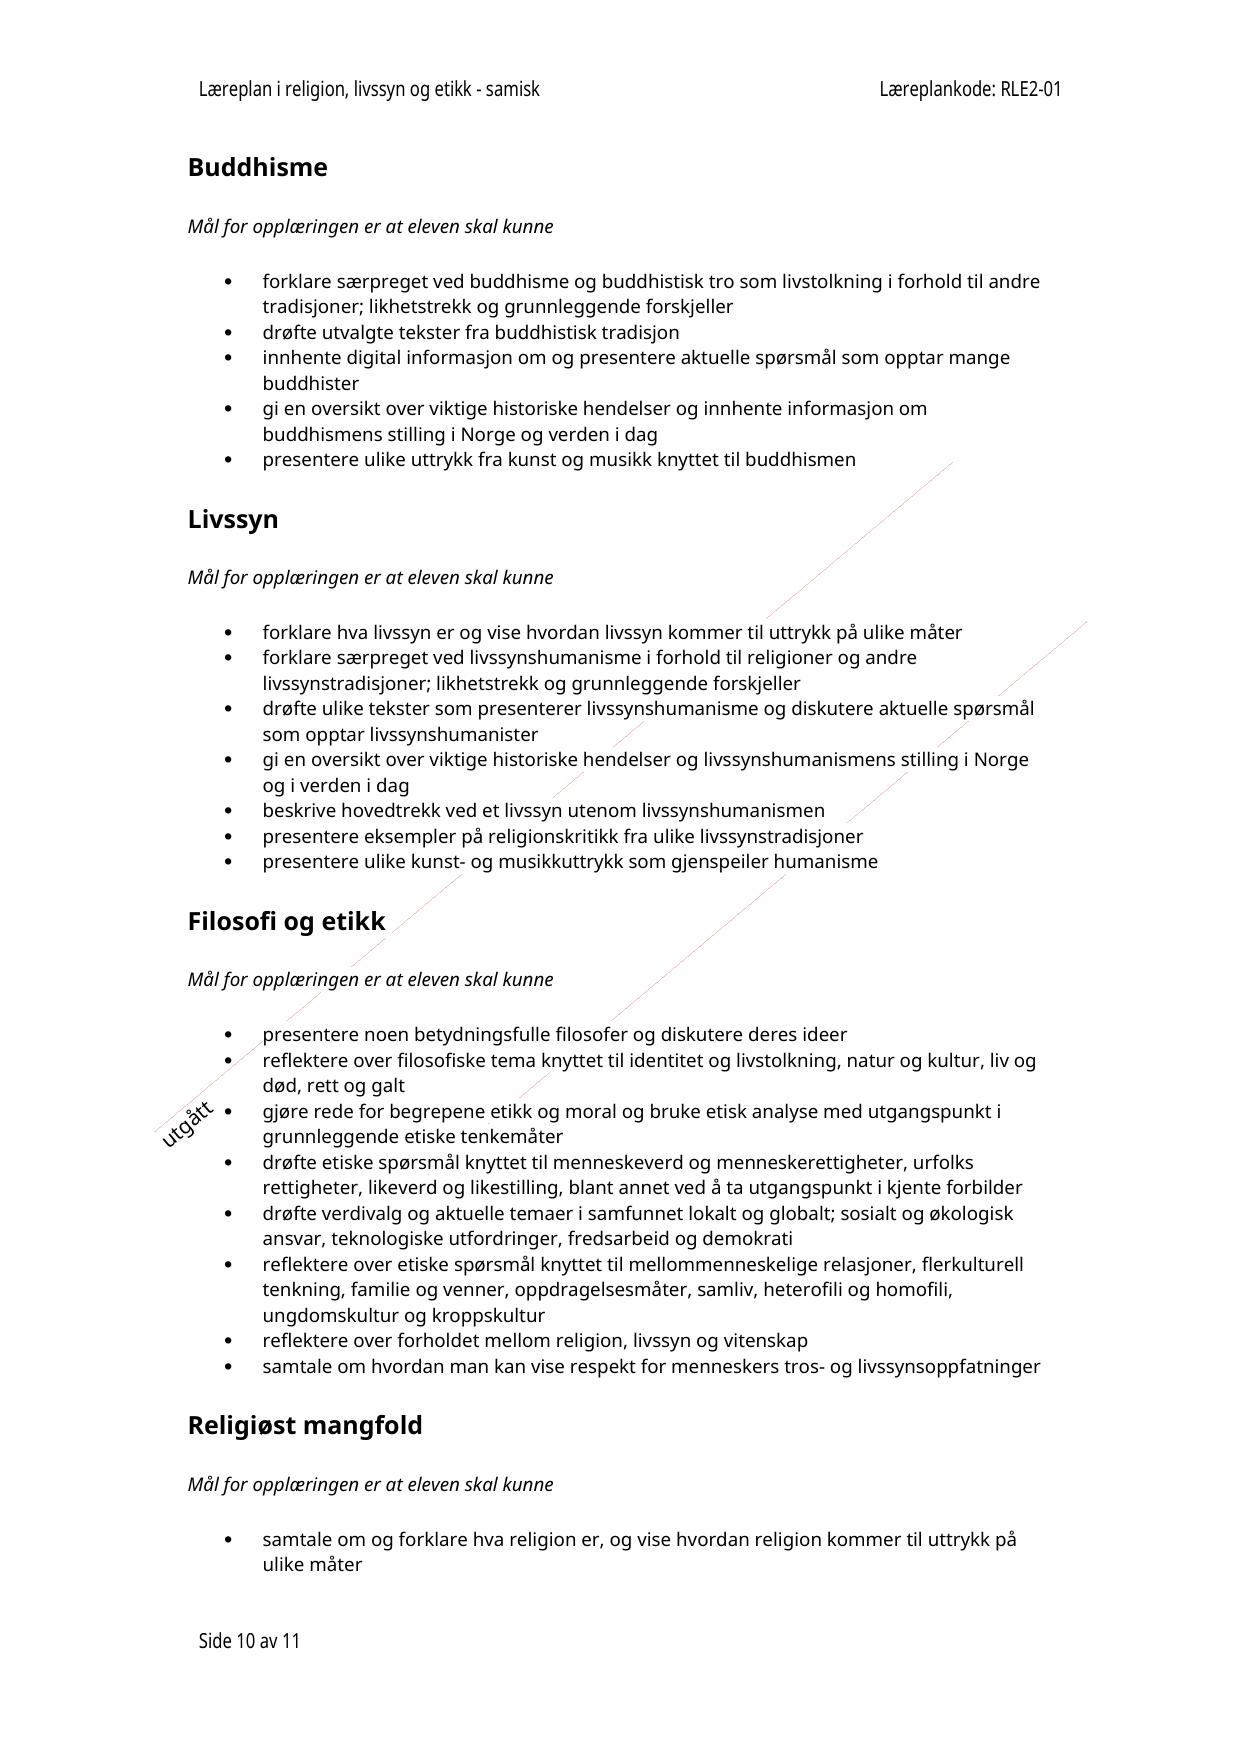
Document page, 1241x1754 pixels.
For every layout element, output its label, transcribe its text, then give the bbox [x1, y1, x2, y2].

text Mål for opplæringen er at eleven skal kunne [187, 564, 829, 590]
list drøfte utvalgte tekster fra buddhistisk tradisjon [685, 319, 1053, 344]
text Mål for opplæringen er at eleven skal kunne [561, 1471, 1053, 1497]
subtitle Livssyn [867, 501, 1053, 535]
list drøfte etiske spørsmål knyttet til menneskeverd og menneskerettigheter, urfolks rettigheter, likeverd og likestilling, blant annet ved å ta utgangspunkt i kjente forbilder [429, 1149, 1053, 1200]
subtitle Buddhisme [328, 150, 1053, 184]
list gjøre rede for begrepene etikk og moral og bruke etisk analyse med utgangspunkt i grunnleggende etiske tenkemåter [225, 1098, 487, 1149]
list innhente digital informasjon om og presentere aktuelle spørsmål som opptar mange buddhister [225, 344, 1053, 396]
list gjøre rede for begrepene etikk og moral og bruke etisk analyse med utgangspunkt i grunnleggende etiske tenkemåter [490, 1098, 1053, 1149]
subtitle Religiøst mangfold [430, 1408, 1053, 1442]
list samtale om og forklare hva religion er, og vise hvordan religion kommer til uttrykk på ulike måter [367, 1526, 1053, 1577]
text Mål for opplæringen er at eleven skal kunne [561, 213, 1053, 239]
list forklare hva livssyn er og vise hvordan livssyn kommer til uttrykk på ulike måter [968, 619, 1053, 645]
list gi en oversikt over viktige historiske hendelser og innhente informasjon om buddhismens stilling i Norge og verden i dag [658, 396, 1053, 447]
list forklare særpreget ved livssynshumanisme i forhold til religioner og andre livssynstradisjoner; likhetstrekk og grunnleggende forskjeller [801, 645, 1053, 696]
subtitle [392, 903, 750, 938]
text [802, 564, 1053, 590]
subtitle Filosofi og etikk [187, 903, 425, 938]
list presentere noen betydningsfulle filosofer og diskutere deres ideer [853, 1021, 1053, 1047]
list drøfte ulike tekster som presenterer livssynshumanisme og diskutere aktuelle spørsmål som opptar livssynshumanister [939, 696, 1053, 747]
list gi en oversikt over viktige historiske hendelser og livssynshumanismens stilling i Norge og i verden i dag [878, 747, 1053, 798]
list reflektere over filosofiske tema knyttet til identitet og livstolkning, natur og kultur, liv og død, rett og galt [521, 1047, 1053, 1098]
list drøfte ulike tekster som presenterer livssynshumanisme og diskutere aktuelle spørsmål som opptar livssynshumanister [615, 721, 966, 747]
list gi en oversikt over viktige historiske hendelser og livssynshumanismens stilling i Norge og i verden i dag [554, 772, 906, 798]
list reflektere over forholdet mellom religion, livssyn og vitenskap [808, 1328, 1053, 1353]
list drøfte etiske spørsmål knyttet til menneskeverd og menneskerettigheter, urfolks rettigheter, likeverd og likestilling, blant annet ved å ta utgangspunkt i kjente forbilder [225, 1149, 427, 1200]
list presentere ulike uttrykk fra kunst og musikk knyttet til buddhismen [857, 447, 1053, 472]
subtitle Livssyn [279, 501, 904, 535]
list drøfte verdivalg og aktuelle temaer i samfunnet lokalt og globalt; sosialt og økologisk ansvar, teknologiske utfordringer, fredsarbeid og demokrati [793, 1200, 1053, 1251]
list reflektere over etiske spørsmål knyttet til mellommenneskelige relasjoner, flerkulturell tenkning, familie og venner, oppdragelsesmåter, samliv, heterofili og homofili, ungdomskultur og kroppskultur [545, 1251, 1053, 1328]
text Mål for opplæringen er at eleven skal kunne [561, 967, 673, 992]
subtitle [711, 903, 1053, 938]
list beskrive hovedtrekk ved et livssyn utenom livssynshumanismen [848, 798, 1053, 823]
list gi en oversikt over viktige historiske hendelser og livssynshumanismens stilling i Norge og i verden i dag [410, 772, 581, 798]
list reflektere over filosofiske tema knyttet til identitet og livstolkning, natur og kultur, liv og død, rett og galt [225, 1047, 548, 1098]
list presentere eksempler på religionskritikk fra ulike livssynstradisjoner [868, 823, 1053, 849]
list drøfte ulike tekster som presenterer livssynshumanisme og diskutere aktuelle spørsmål som opptar livssynshumanister [538, 721, 642, 747]
list forklare særpreget ved buddhisme og buddhistisk tro som livstolkning i forhold til andre tradisjoner; likhetstrekk og grunnleggende forskjeller [225, 268, 1053, 319]
text Mål for opplæringen er at eleven skal kunne [647, 967, 1053, 992]
list presentere ulike kunst- og musikkuttrykk som gjenspeiler humanisme [878, 849, 1053, 874]
